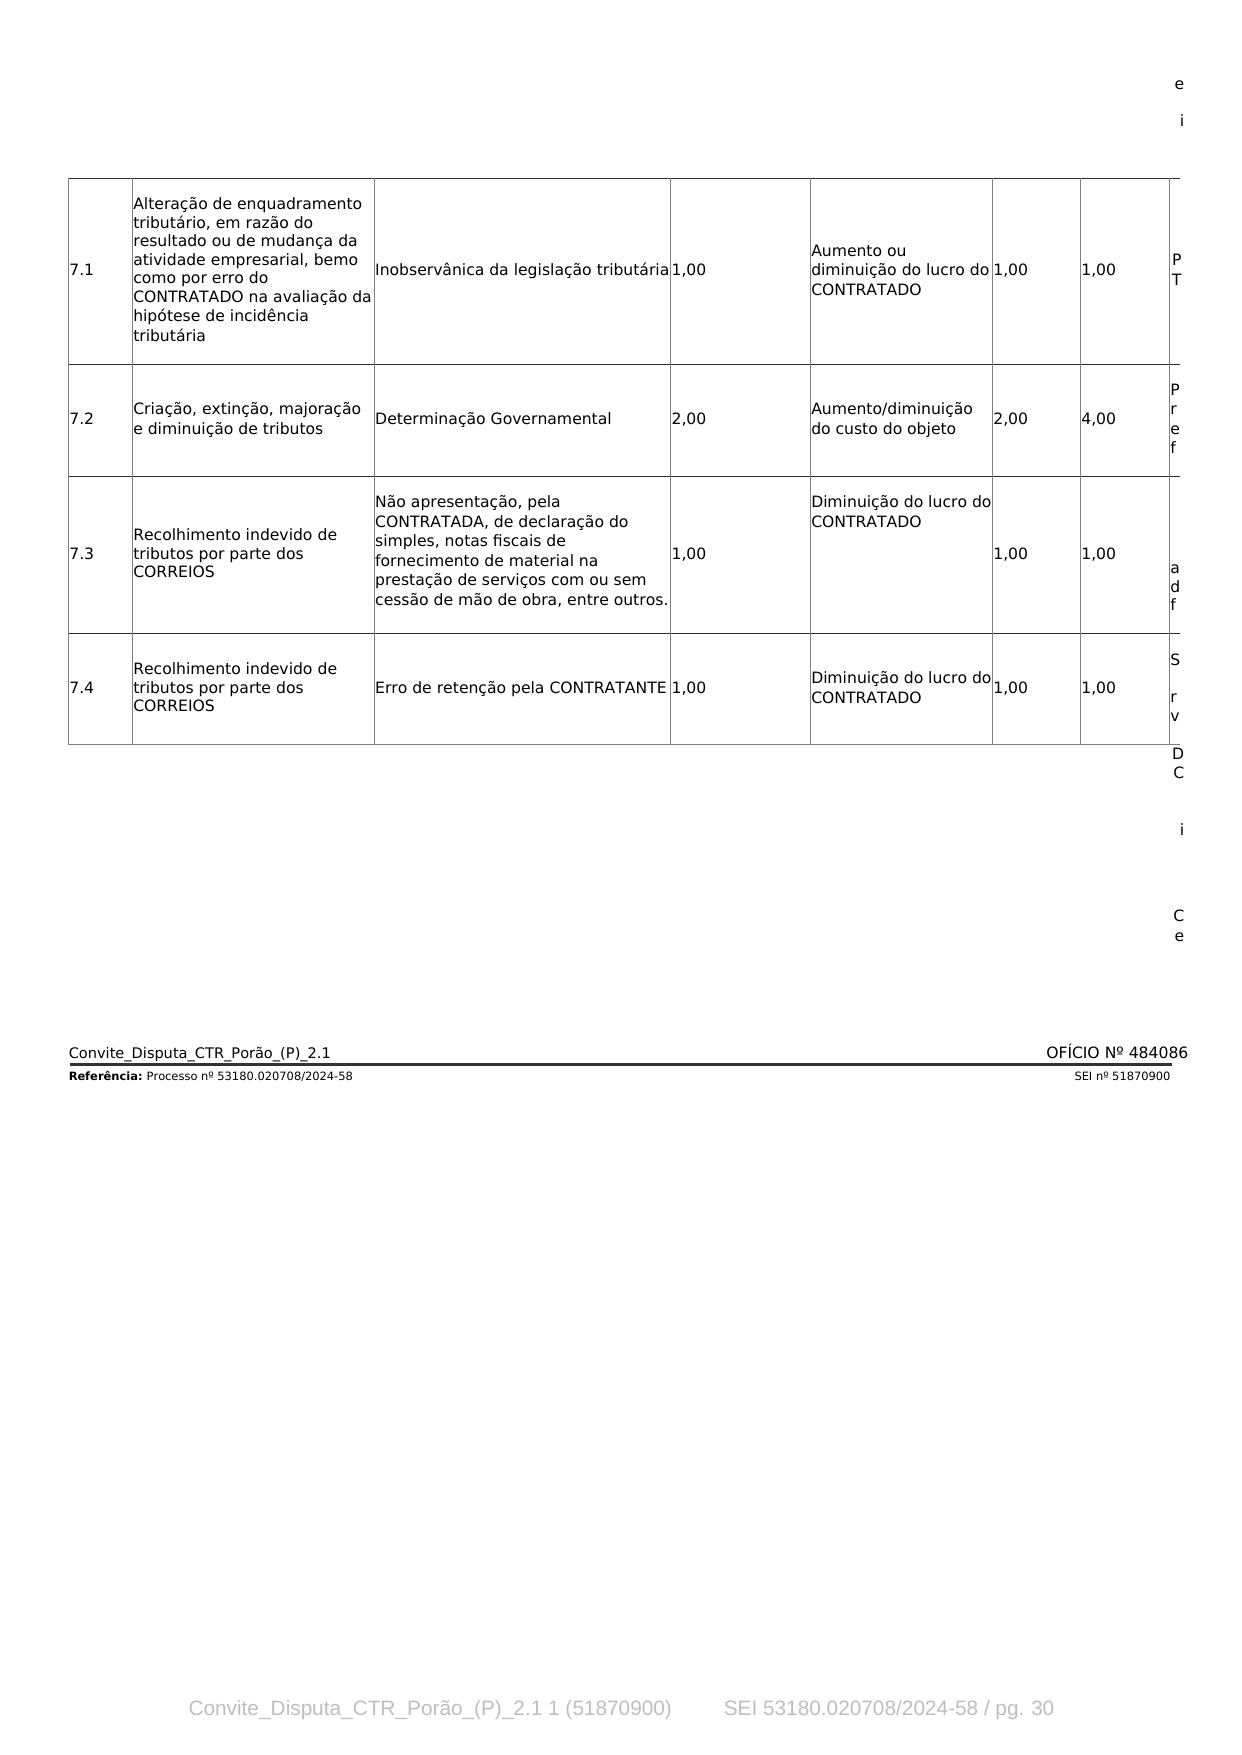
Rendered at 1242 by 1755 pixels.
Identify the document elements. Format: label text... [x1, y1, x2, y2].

table_header 1,00 [1081, 179, 1169, 363]
table_header 1,00 [993, 179, 1080, 363]
table_cell 1,00 [671, 634, 810, 744]
table_header P T [1170, 179, 1180, 363]
table_cell Diminuição do lucro do CONTRATADO [811, 634, 992, 744]
table_cell 4,00 [1081, 365, 1169, 476]
table_header Aumento ou diminuição do lucro do CONTRATADO [811, 179, 992, 363]
table_cell S r v [1170, 634, 1180, 744]
text e [1163, 75, 1184, 93]
table_cell Erro de retenção pela CONTRATANTE [375, 634, 670, 744]
table_header Inobservânica da legislação tributária [375, 179, 670, 363]
text Referência: Processo nº 53180.020708/2024-58 SEI nº 51870900 [68, 1070, 1188, 1083]
text Convite_Disputa_CTR_Porão_(P)_2.1 OFÍCIO Nº 484086 [68, 1044, 1188, 1062]
text i [1163, 112, 1184, 131]
table_cell 1,00 [1081, 477, 1169, 633]
table_cell Recolhimento indevido de tributos por parte dos CORREIOS [133, 477, 374, 633]
table_cell 1,00 [993, 634, 1080, 744]
text C e [1163, 907, 1184, 945]
table_cell 7.3 [69, 477, 132, 633]
table_cell 2,00 [993, 365, 1080, 476]
table_cell 1,00 [1081, 634, 1169, 744]
table_header 7.1 [69, 179, 132, 363]
table_cell 1,00 [671, 477, 810, 633]
table_header Alteração de enquadramento tributário, em razão do resultado ou de mudança da atividade empresarial, bemo como por erro do CONTRATADO na avaliação da hipótese de incidência tributária [133, 179, 374, 363]
table_cell 2,00 [671, 365, 810, 476]
table_cell Criação, extinção, majoração e diminuição de tributos [133, 365, 374, 476]
table_cell 7.2 [69, 365, 132, 476]
text i [1163, 821, 1184, 839]
table_cell a d f [1170, 477, 1180, 633]
table_cell Determinação Governamental [375, 365, 670, 476]
table_cell Diminuição do lucro do CONTRATADO [811, 477, 992, 633]
table_header 1,00 [671, 179, 810, 363]
table_cell 7.4 [69, 634, 132, 744]
table_cell Aumento/diminuição do custo do objeto [811, 365, 992, 476]
table_cell Recolhimento indevido de tributos por parte dos CORREIOS [133, 634, 374, 744]
table_cell 1,00 [993, 477, 1080, 633]
table_cell Não apresentação, pela CONTRATADA, de declaração do simples, notas fiscais de fornecimento de material na prestação de serviços com ou sem cessão de mão de obra, entre outros. [375, 477, 670, 633]
table_cell P r e f [1170, 365, 1180, 476]
text D C [1163, 745, 1184, 783]
